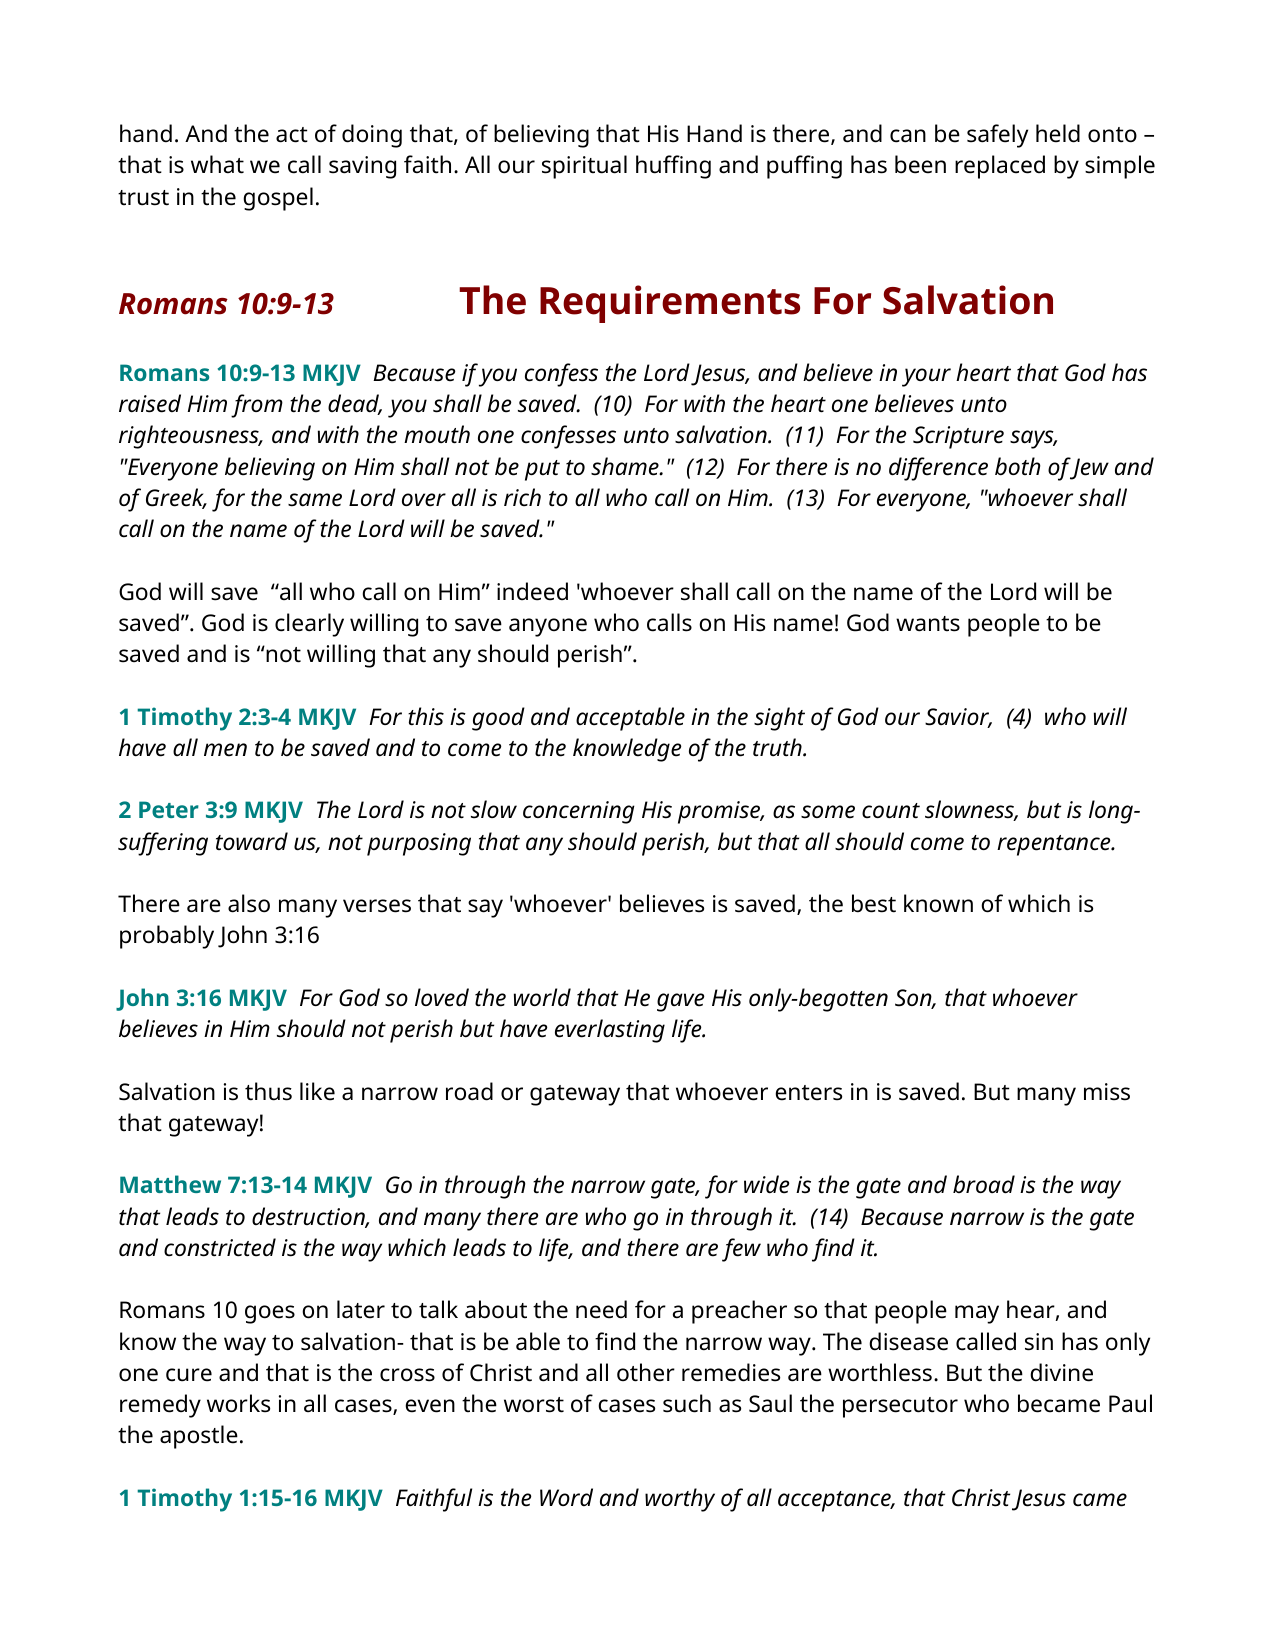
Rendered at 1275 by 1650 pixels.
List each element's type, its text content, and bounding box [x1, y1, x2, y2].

text God will save “all who call on Him” indeed 'whoever shall call on the name of the Lord will be saved”. God is clearly willing to save anyone who calls on His name! God wants people to be saved and is “not willing that any should perish”. [118, 575, 1157, 669]
text hand. And the act of doing that, of believing that His Hand is there, and can be safely held onto – that is what we call saving faith. All our spiritual huffing and puffing has been replaced by simple trust in the gospel. [118, 118, 1157, 212]
text Romans 10:9-13 MKJV Because if you confess the Lord Jesus, and believe in your heart that God has raised Him from the dead, you shall be saved. (10) For with the heart one believes unto righteousness, and with the mouth one confesses unto salvation. (11) For the Scripture says, "Everyone believing on Him shall not be put to shame." (12) For there is no difference both of Jew and of Greek, for the same Lord over all is rich to all who call on Him. (13) For everyone, "whoever shall call on the name of the Lord will be saved." [118, 357, 1157, 544]
text 1 Timothy 1:15-16 MKJV Faithful is the Word and worthy of all acceptance, that Christ Jesus came [118, 1482, 1157, 1513]
text Romans 10:9-13 The Requirements For Salvation [118, 274, 1157, 325]
text Romans 10 goes on later to talk about the need for a preacher so that people may hear, and know the way to salvation- that is be able to find the narrow way. The disease called sin has only one cure and that is the cross of Christ and all other remedies are worthless. But the divine remedy works in all cases, even the worst of cases such as Saul the persecutor who became Paul the apostle. [118, 1294, 1157, 1450]
text There are also many verses that say 'whoever' believes is saved, the best known of which is probably John 3:16 [118, 888, 1157, 950]
text Salvation is thus like a narrow road or gateway that whoever enters in is saved. But many miss that gateway! [118, 1075, 1157, 1138]
text John 3:16 MKJV For God so loved the world that He gave His only-begotten Son, that whoever believes in Him should not perish but have everlasting life. [118, 982, 1157, 1044]
text 1 Timothy 2:3-4 MKJV For this is good and acceptable in the sight of God our Savior, (4) who will have all men to be saved and to come to the knowledge of the truth. [118, 700, 1157, 763]
text 2 Peter 3:9 MKJV The Lord is not slow concerning His promise, as some count slowness, but is long-suffering toward us, not purposing that any should perish, but that all should come to repentance. [118, 794, 1157, 857]
text Matthew 7:13-14 MKJV Go in through the narrow gate, for wide is the gate and broad is the way that leads to destruction, and many there are who go in through it. (14) Because narrow is the gate and constricted is the way which leads to life, and there are few who find it. [118, 1169, 1157, 1263]
